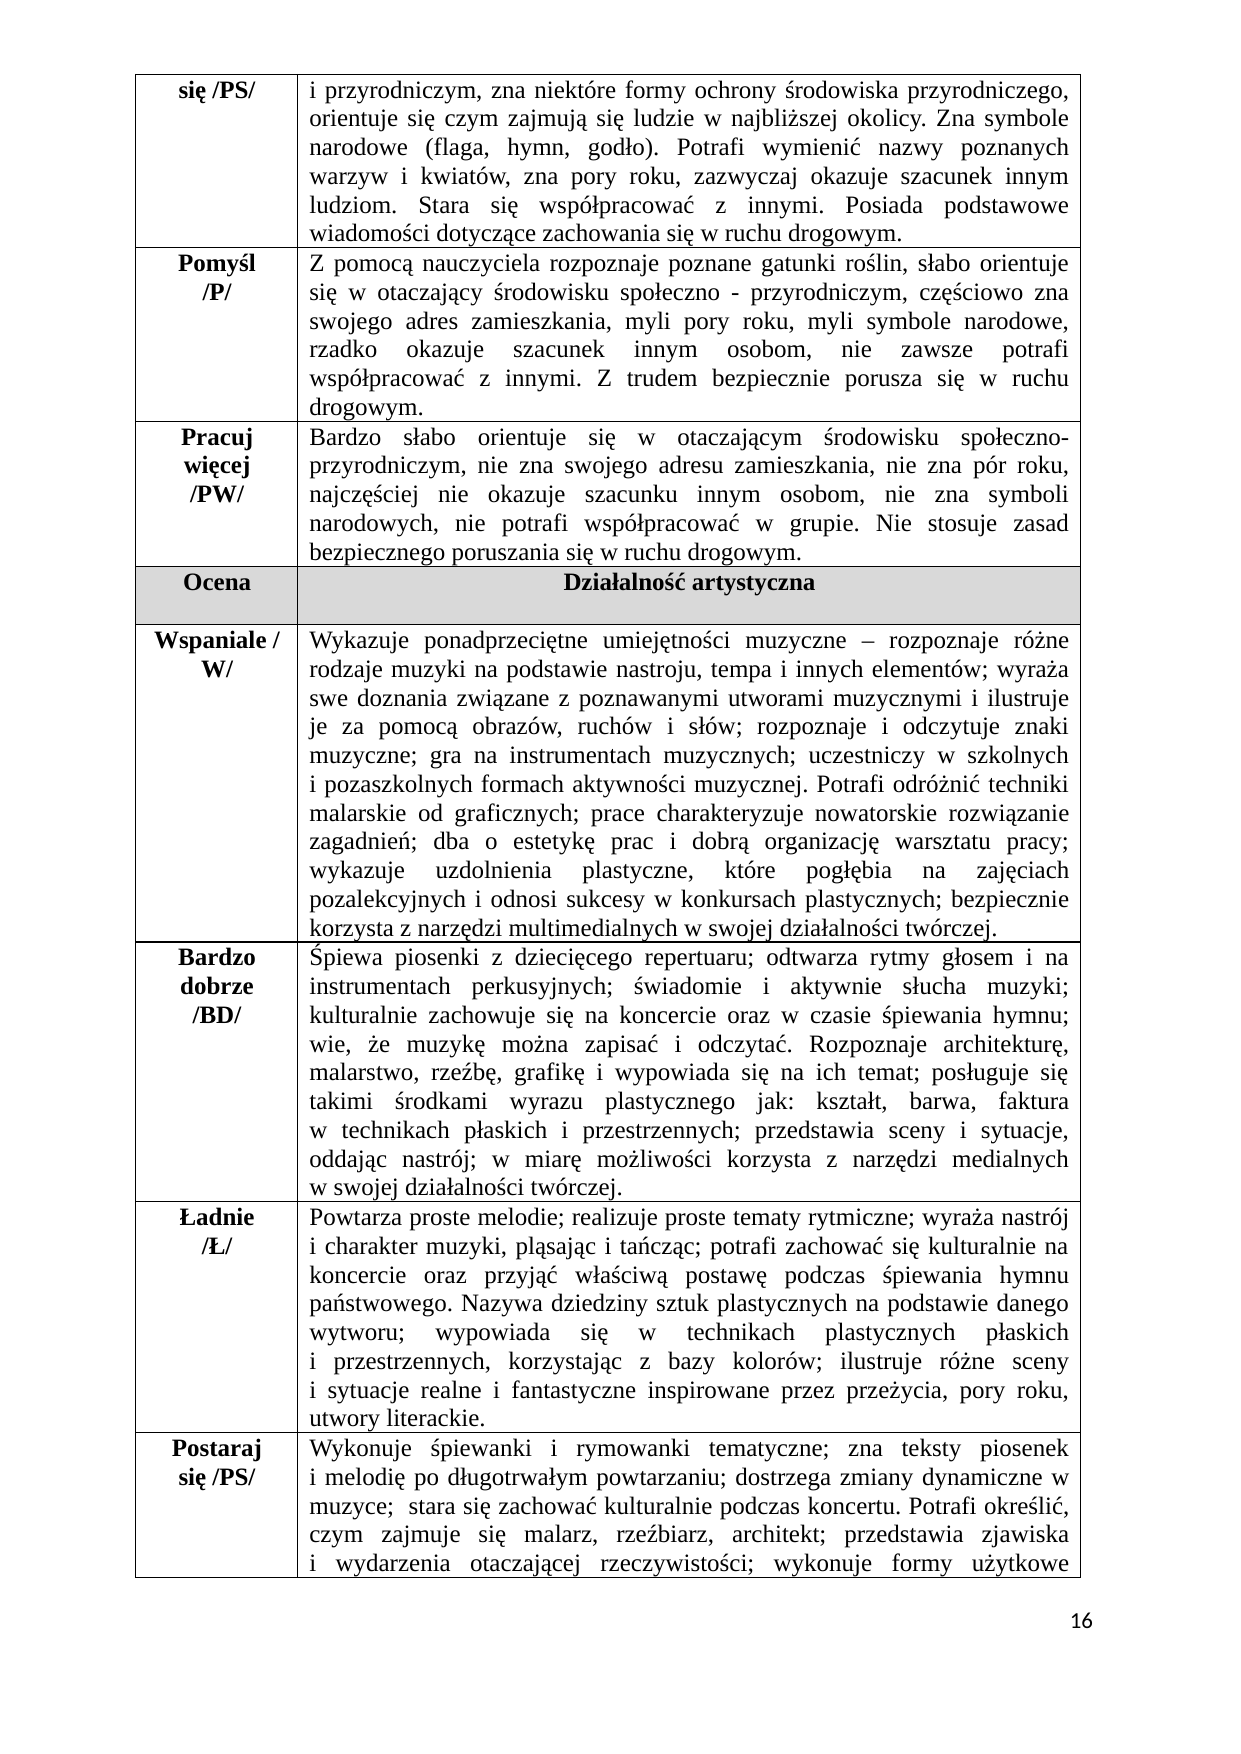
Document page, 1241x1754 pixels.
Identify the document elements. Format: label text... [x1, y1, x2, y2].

table_cell Postaraj się /PS/ [136, 1433, 297, 1577]
table_cell Bardzo słabo orientuje się w otaczającym środowisku społeczno-przyrodniczym, nie zna swojego adresu zamieszkania, nie zna pór roku, najczęściej nie okazuje szacunku innym osobom, nie zna symboli narodowych, nie potrafi współpracować w grupie. Nie stosuje zasad bezpiecznego poruszania się w ruchu drogowym. [298, 422, 1080, 566]
table_cell Pomyśl /P/ [136, 248, 297, 421]
table_cell Bardzo dobrze /BD/ [136, 943, 297, 1201]
table_cell się /PS/ [136, 75, 297, 247]
table_cell Ocena [136, 567, 297, 624]
table_cell Działalność artystyczna [298, 567, 1080, 624]
table_cell Wykonuje śpiewanki i rymowanki tematyczne; zna teksty piosenek i melodię po długotrwałym powtarzaniu; dostrzega zmiany dynamiczne w muzyce; stara się zachować kulturalnie podczas koncertu. Potrafi określić, czym zajmuje się malarz, rzeźbiarz, architekt; przedstawia zjawiska i wydarzenia otaczającej rzeczywistości; wykonuje formy użytkowe [298, 1433, 1080, 1577]
table_cell Śpiewa piosenki z dziecięcego repertuaru; odtwarza rytmy głosem i na instrumentach perkusyjnych; świadomie i aktywnie słucha muzyki; kulturalnie zachowuje się na koncercie oraz w czasie śpiewania hymnu; wie, że muzykę można zapisać i odczytać. Rozpoznaje architekturę, malarstwo, rzeźbę, grafikę i wypowiada się na ich temat; posługuje się takimi środkami wyrazu plastycznego jak: kształt, barwa, faktura w technikach płaskich i przestrzennych; przedstawia sceny i sytuacje, oddając nastrój; w miarę możliwości korzysta z narzędzi medialnych w swojej działalności twórczej. [298, 943, 1080, 1201]
table_cell Z pomocą nauczyciela rozpoznaje poznane gatunki roślin, słabo orientuje się w otaczający środowisku społeczno - przyrodniczym, częściowo zna swojego adres zamieszkania, myli pory roku, myli symbole narodowe, rzadko okazuje szacunek innym osobom, nie zawsze potrafi współpracować z innymi. Z trudem bezpiecznie porusza się w ruchu drogowym. [298, 248, 1080, 421]
table_cell Powtarza proste melodie; realizuje proste tematy rytmiczne; wyraża nastrój i charakter muzyki, pląsając i tańcząc; potrafi zachować się kulturalnie na koncercie oraz przyjąć właściwą postawę podczas śpiewania hymnu państwowego. Nazywa dziedziny sztuk plastycznych na podstawie danego wytworu; wypowiada się w technikach plastycznych płaskich i przestrzennych, korzystając z bazy kolorów; ilustruje różne sceny i sytuacje realne i fantastyczne inspirowane przez przeżycia, pory roku, utwory literackie. [298, 1202, 1080, 1432]
table_cell Pracuj więcej /PW/ [136, 422, 297, 566]
table_cell i przyrodniczym, zna niektóre formy ochrony środowiska przyrodniczego, orientuje się czym zajmują się ludzie w najbliższej okolicy. Zna symbole narodowe (flaga, hymn, godło). Potrafi wymienić nazwy poznanych warzyw i kwiatów, zna pory roku, zazwyczaj okazuje szacunek innym ludziom. Stara się współpracować z innymi. Posiada podstawowe wiadomości dotyczące zachowania się w ruchu drogowym. [298, 75, 1080, 247]
table_cell Wykazuje ponadprzeciętne umiejętności muzyczne – rozpoznaje różne rodzaje muzyki na podstawie nastroju, tempa i innych elementów; wyraża swe doznania związane z poznawanymi utworami muzycznymi i ilustruje je za pomocą obrazów, ruchów i słów; rozpoznaje i odczytuje znaki muzyczne; gra na instrumentach muzycznych; uczestniczy w szkolnych i pozaszkolnych formach aktywności muzycznej. Potrafi odróżnić techniki malarskie od graficznych; prace charakteryzuje nowatorskie rozwiązanie zagadnień; dba o estetykę prac i dobrą organizację warsztatu pracy; wykazuje uzdolnienia plastyczne, które pogłębia na zajęciach pozalekcyjnych i odnosi sukcesy w konkursach plastycznych; bezpiecznie korzysta z narzędzi multimedialnych w swojej działalności twórczej. [298, 625, 1080, 941]
table_cell Ładnie /Ł/ [136, 1202, 297, 1432]
table_cell Wspaniale /W/ [136, 625, 297, 941]
